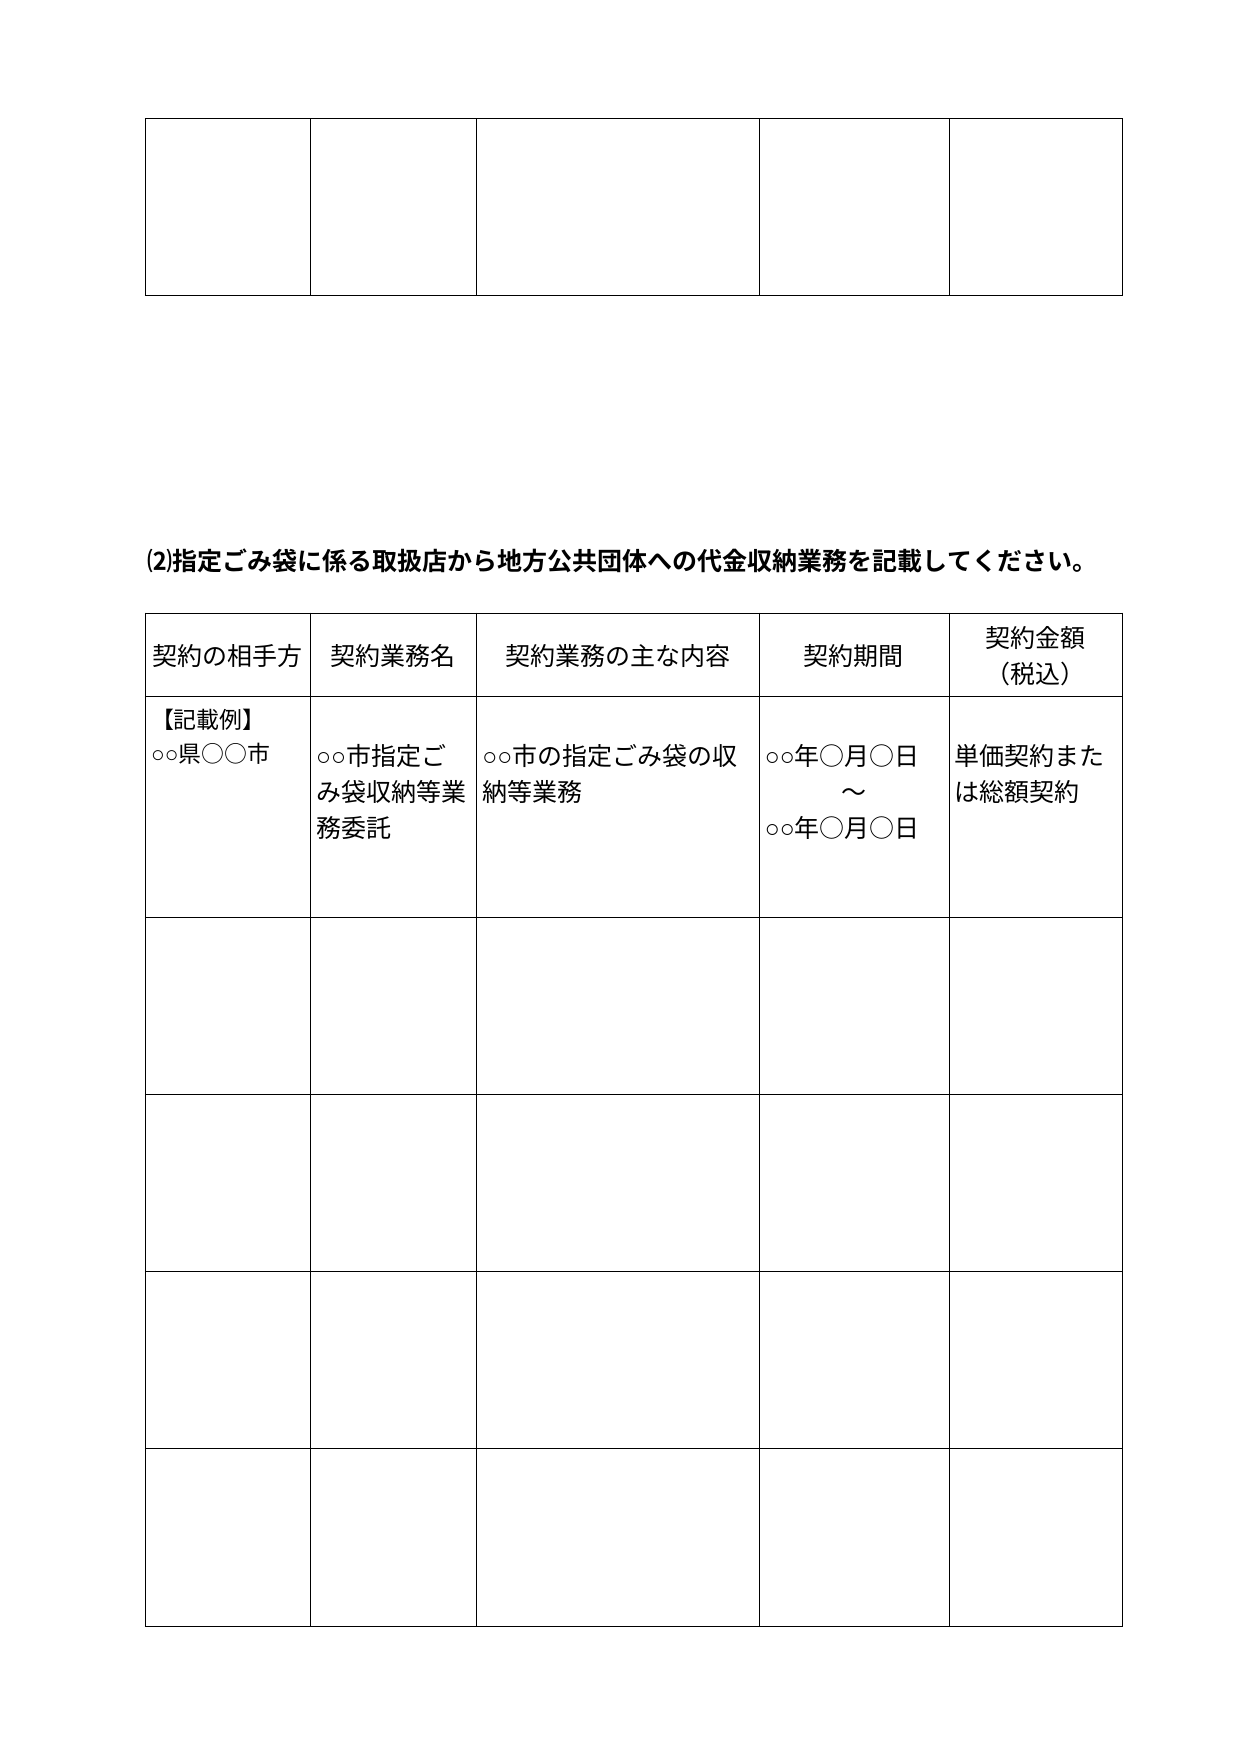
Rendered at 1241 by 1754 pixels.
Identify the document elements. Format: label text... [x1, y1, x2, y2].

table_cell [477, 918, 759, 1094]
table_cell [950, 1449, 1122, 1626]
table_cell [311, 1449, 476, 1626]
table_cell [146, 1095, 310, 1271]
table_cell 単価契約または総額契約 [950, 697, 1122, 917]
table_cell [477, 1095, 759, 1271]
table_cell [477, 1272, 759, 1448]
table_cell [477, 1449, 759, 1626]
table_cell [311, 1095, 476, 1271]
table_cell [950, 119, 1122, 295]
table_cell [760, 1449, 949, 1626]
table_cell [950, 1272, 1122, 1448]
table_header 契約業務の主な内容 [477, 614, 759, 696]
table_cell [950, 918, 1122, 1094]
table_cell [311, 1272, 476, 1448]
table_cell [311, 918, 476, 1094]
table_cell 【記載例】 ○○県○○市 [146, 697, 310, 917]
table_cell [950, 1095, 1122, 1271]
table_cell [146, 918, 310, 1094]
table_cell ○○市指定ごみ袋収納等業務委託 [311, 697, 476, 917]
table_header 契約の相手方 [146, 614, 310, 696]
table_cell [760, 1095, 949, 1271]
table_cell [760, 119, 949, 295]
table_cell [146, 1272, 310, 1448]
table_cell ○○市の指定ごみ袋の収納等業務 [477, 697, 759, 917]
table_header 契約業務名 [311, 614, 476, 696]
table_cell [146, 1449, 310, 1626]
table_header 契約期間 [760, 614, 949, 696]
table_cell [760, 918, 949, 1094]
table_cell [477, 119, 759, 295]
table_cell ○○年○月○日 ～ ○○年○月○日 [760, 697, 949, 917]
text ⑵指定ごみ袋に係る取扱店から地方公共団体への代金収納業務を記載してください。 [118, 536, 1122, 578]
table_cell [760, 1272, 949, 1448]
table_header 契約金額 （税込） [950, 614, 1122, 696]
table_cell [311, 119, 476, 295]
table_cell [146, 119, 310, 295]
